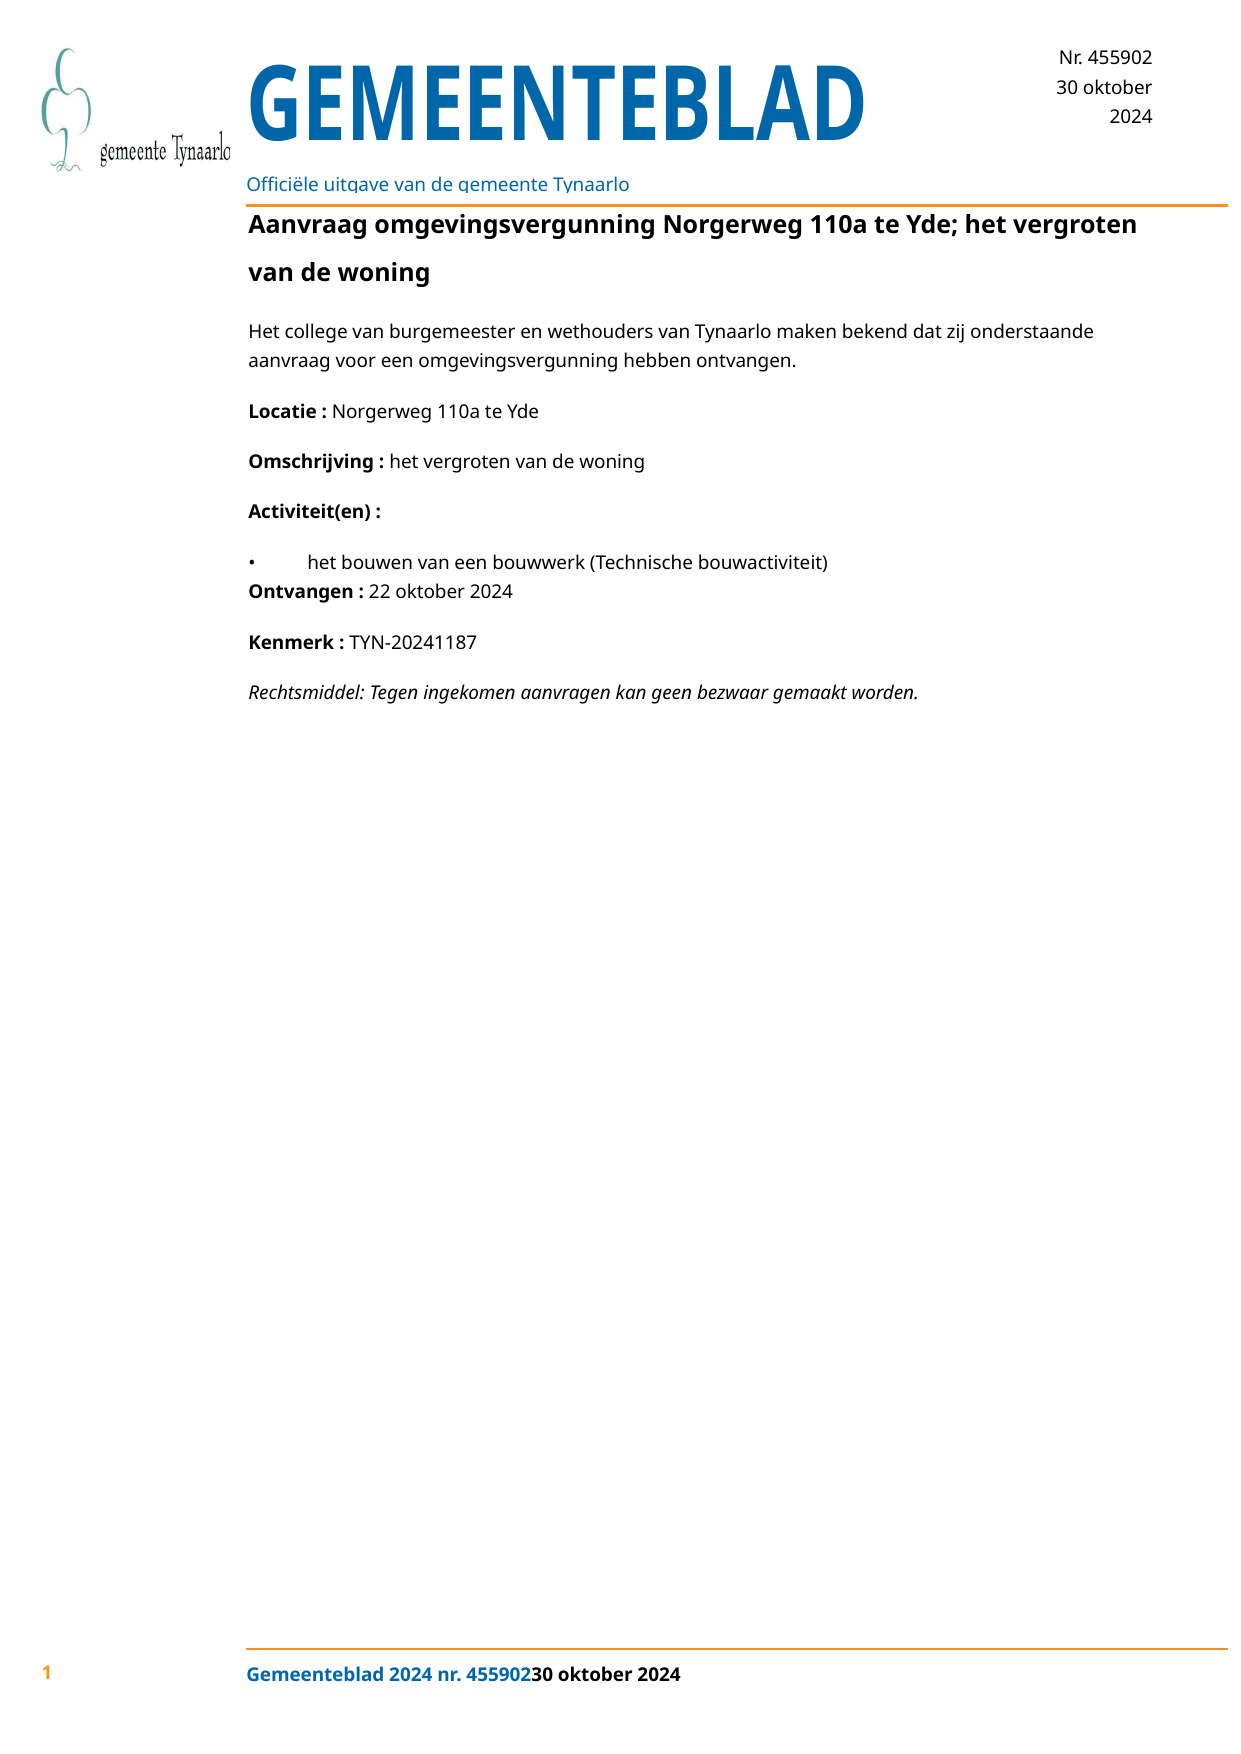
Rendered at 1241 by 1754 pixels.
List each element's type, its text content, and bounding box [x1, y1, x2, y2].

text Aanvraag omgevingsvergunning Norgerweg 110a te Yde; het vergroten van de woning [248, 207, 1152, 288]
text Rechtsmiddel: Tegen ingekomen aanvragen kan geen bezwaar gemaakt worden. [248, 679, 1152, 705]
list het bouwen van een bouwwerk (Technische bouwactiviteit) [248, 549, 1152, 575]
text Activiteit(en) : [248, 499, 1152, 524]
text Ontvangen : 22 oktober 2024 [248, 579, 1152, 604]
picture [41, 47, 231, 172]
text Het college van burgemeester en wethouders van Tynaarlo maken bekend dat zij onderstaande aanvraag voor een omgevingsvergunning hebben ontvangen. [248, 318, 1152, 373]
text Kenmerk : TYN-20241187 [248, 629, 1152, 655]
text Omschrijving : het vergroten van de woning [248, 448, 1152, 474]
text Locatie : Norgerweg 110a te Yde [248, 398, 1152, 424]
